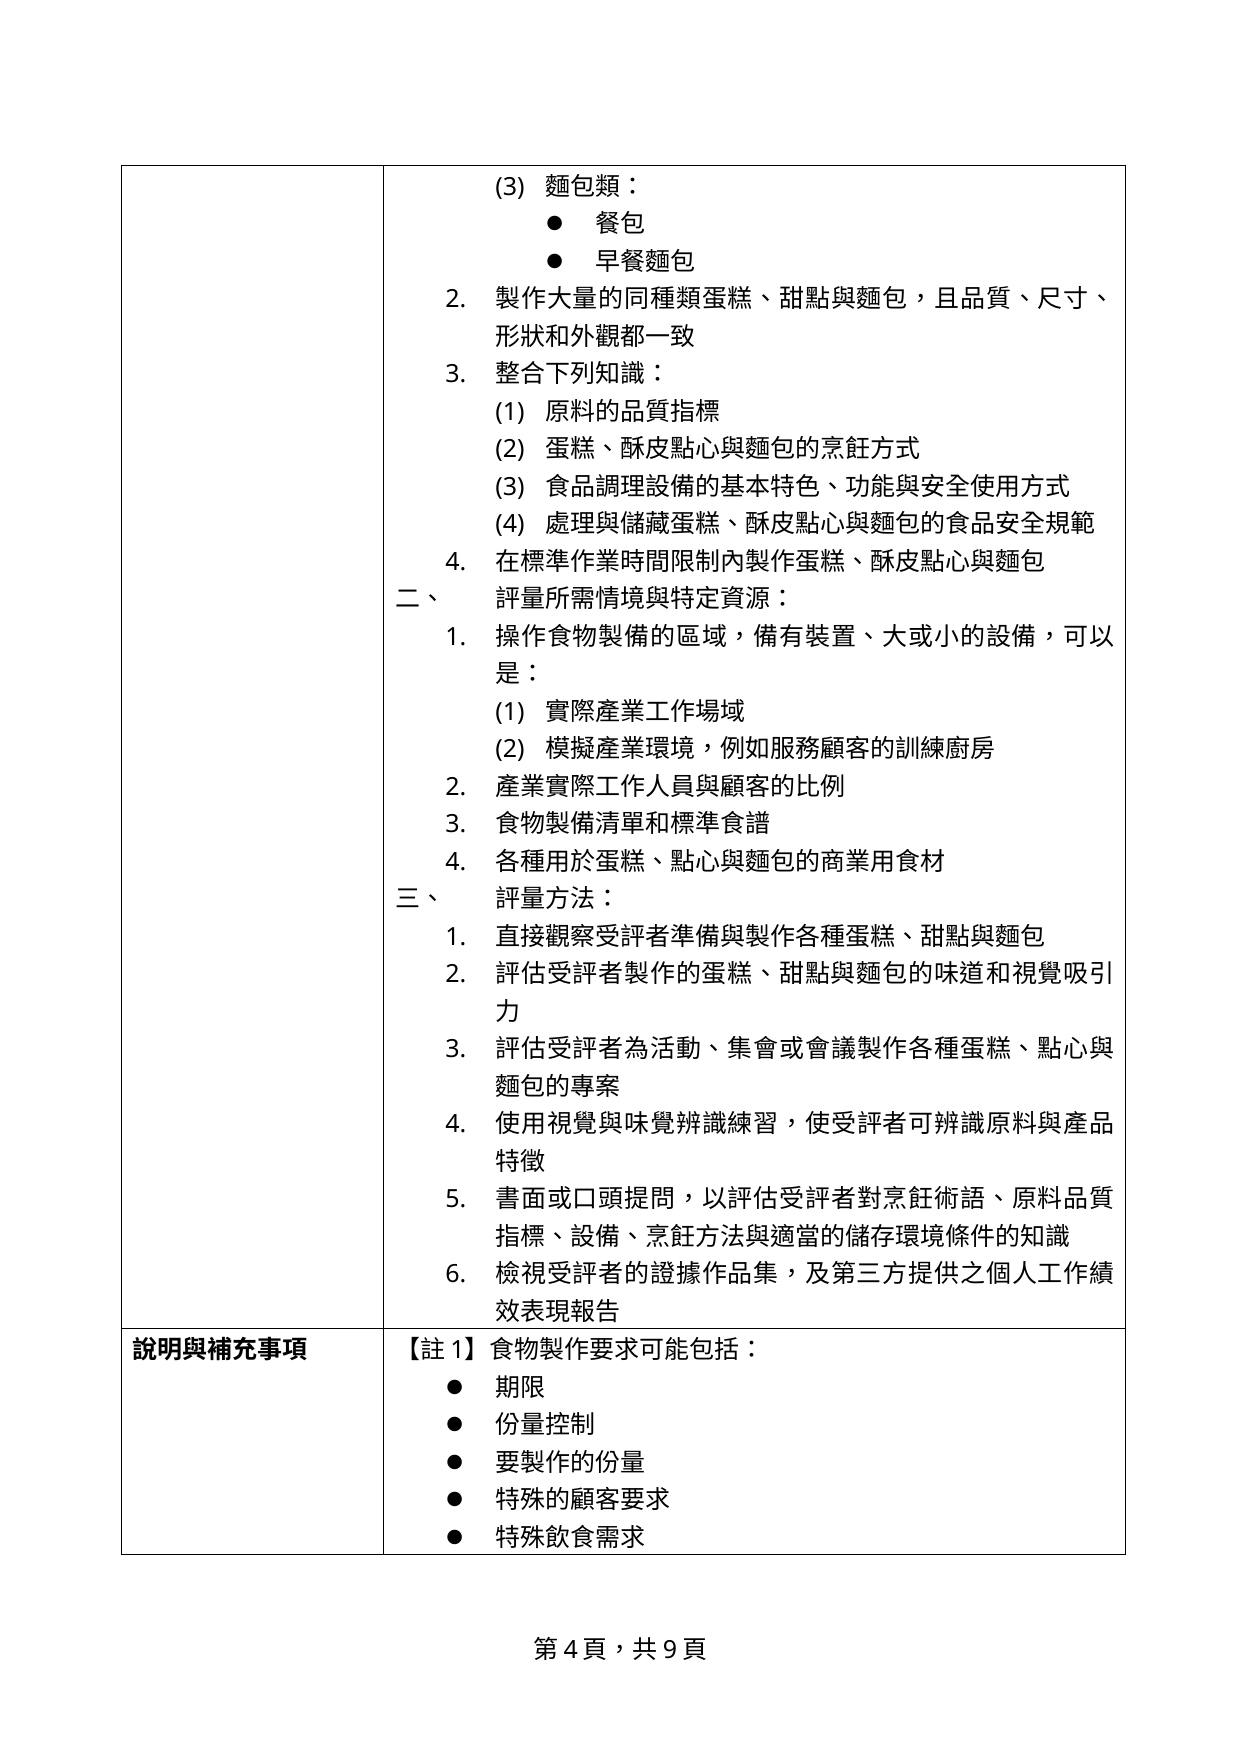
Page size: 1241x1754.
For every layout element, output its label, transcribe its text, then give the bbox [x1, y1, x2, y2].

table_cell 評量之關鍵面向/能力證明之證據： 遵照製作與裝飾蛋糕、甜點與麵包的標準食譜，包括： 蛋糕類： 基本海綿蛋糕 全蛋海綿蛋糕（Genoise，糖蛋加熱打發再加入乾性材料，主要以空氣為膨鬆劑) 海綿蛋糕（Madeira，即英式的Victoria Sponge，以泡打粉為主要膨鬆劑) 甜點類： 法式泡芙 起酥皮 千層酥皮 甜派皮 麵包類： 餐包 早餐麵包 製作大量的同種類蛋糕、甜點與麵包，且品質、尺寸、形狀和外觀都一致 整合下列知識： 原料的品質指標 蛋糕、酥皮點心與麵包的烹飪方式 食品調理設備的基本特色、功能與安全使用方式 處理與儲藏蛋糕、酥皮點心與麵包的食品安全規範 在標準作業時間限制內製作蛋糕、酥皮點心與麵包 評量所需情境與特定資源： 操作食物製備的區域，備有裝置、大或小的設備，可以是： 實際產業工作場域 模擬產業環境，例如服務顧客的訓練廚房 產業實際工作人員與顧客的比例 食物製備清單和標準食譜 各種用於蛋糕、點心與麵包的商業用食材 評量方法： 直接觀察受評者準備與製作各種蛋糕、甜點與麵包 評估受評者製作的蛋糕、甜點與麵包的味道和視覺吸引力 評估受評者為活動、集會或會議製作各種蛋糕、點心與麵包的專案 使用視覺與味覺辨識練習，使受評者可辨識原料與產品特徵 書面或口頭提問，以評估受評者對烹飪術語、原料品質指標、設備、烹飪方法與適當的儲存環境條件的知識 檢視受評者的證據作品集，及第三方提供之個人工作績效表現報告 [384, 166, 1125, 1328]
table_cell 說明與補充事項 [122, 1329, 383, 1554]
table_cell [122, 166, 383, 1328]
table_cell 【註1】食物製作要求可能包括： 期限 份量控制 要製作的份量 特殊的顧客要求 特殊飲食需求 【註2】設備可能包括： 烘焙紙 打蛋器 細切機 蛋糕模具 切菜板 商用攪拌機與配件 堅果與水果切割設備 磨絲器/刨刀 刀具，包括大型鋸尺刀 各種尺寸的杓子 各種形狀的甜點模具 大理石工作檯 測量工具：經公制校準的量杯 模具、模型與裁切模 烤箱 擠花袋與配件 發酵箱 各種平底深鍋與湯鍋，用以製作少量與大量產品 供客人使用的夾子與蛋糕剷 各種不鏽鋼碗組 秤 餐具 抹刀 湯匙： 木質湯匙 大型金屬無花紋與有溝槽的湯匙 儲存容器與托盤 攪拌器 網狀冷卻架 【註3】以酵母為基礎的麵團可能包括： 基本麵包 可頌 丹麥麵包 薩瓦蘭麵包 半成品 酵母麵包 【註4】蛋糕可能包括： 基本膨鬆海綿蛋糕 冷凝蛋糕與慕斯蛋糕 杏仁小蛋糕 水果蛋糕 全蛋海綿蛋糕（Genoise，糖蛋加熱打發再加入乾性材料，主要以空氣為膨鬆劑） 海綿蛋糕（Madeira，即英式的Victoria Sponge，以泡打粉為主要膨鬆劑） 蛋白霜 瑪芬 瑞士捲 下列類型： 源於經典或當代食譜 來自各種文化背景 【註5】點心可能包括： 法式泡芙，包括： 小泡芙 閃電泡芙 起酥皮、果餡餅 千層酥皮，包括： 法式千層酥 鹹派 酥脆甜麵糰，包括： 布丁蛋糕 塔 派 下列類型： 源於經典或當代食譜 來自各種文化背景 酵母發酵的酥皮點心，包括： 丹麥酥皮 可頌 布里歐(奶油)麵包 薩瓦蘭麵包 【註6】麵包可能包括： 甜味與鹹味： 麵包 小餐包 圓麵包 麵包與圓麵包，包括： 法國長棍麵包 英式奶甜麵包 小餐包 早餐麵包 晚餐餐包 十字麵包 午餐餐包 下列類型： 源於經典或當代食譜 來自各種文化背景 【註7】餡料可能包括： 鹹味餡料，使用： 培根 乳酪 魚類 火腿 肉類 家禽類 蔬菜 甜味餡料： 巧克力 鮮奶油 卡士達醬（奶蛋醬） 新鮮或糖晶水果與水果泥 蛋白霜 完整堅果或堅果碎粒 【註8】食物品質調整可與下列項目相關： 乾濕原料比例 味道： 鹹味 辣味 甜味 溫度 口感： 口感輕盈或厚實 清爽 奶味濃厚 薄脆 酥脆 多纖維 濃郁 似棉花糖 濕潤 慕斯口感 豐厚 滑順 順口 絲絨感 【註9】裝飾品可能包括： 巧克力 彩色與調味的糖 新鮮、醃漬或糖化的水果 果泥 鏡面果膠 糖霜 果凍 糖粉 完整堅果或堅果碎粒 【註10】調整外觀呈現可能包含： 改變搭配與擺盤裝飾，使視覺吸引力最大化： 平衡 顏色 對比 改變裝盤的食物，達到下列務實目的： 顧客消費 服務 擦去滴灑、溢出的部分 【註11】環境條件涉及下列項目： 濕度 光線 包裝 溫度 容器使用 通風 [384, 1329, 1125, 1554]
